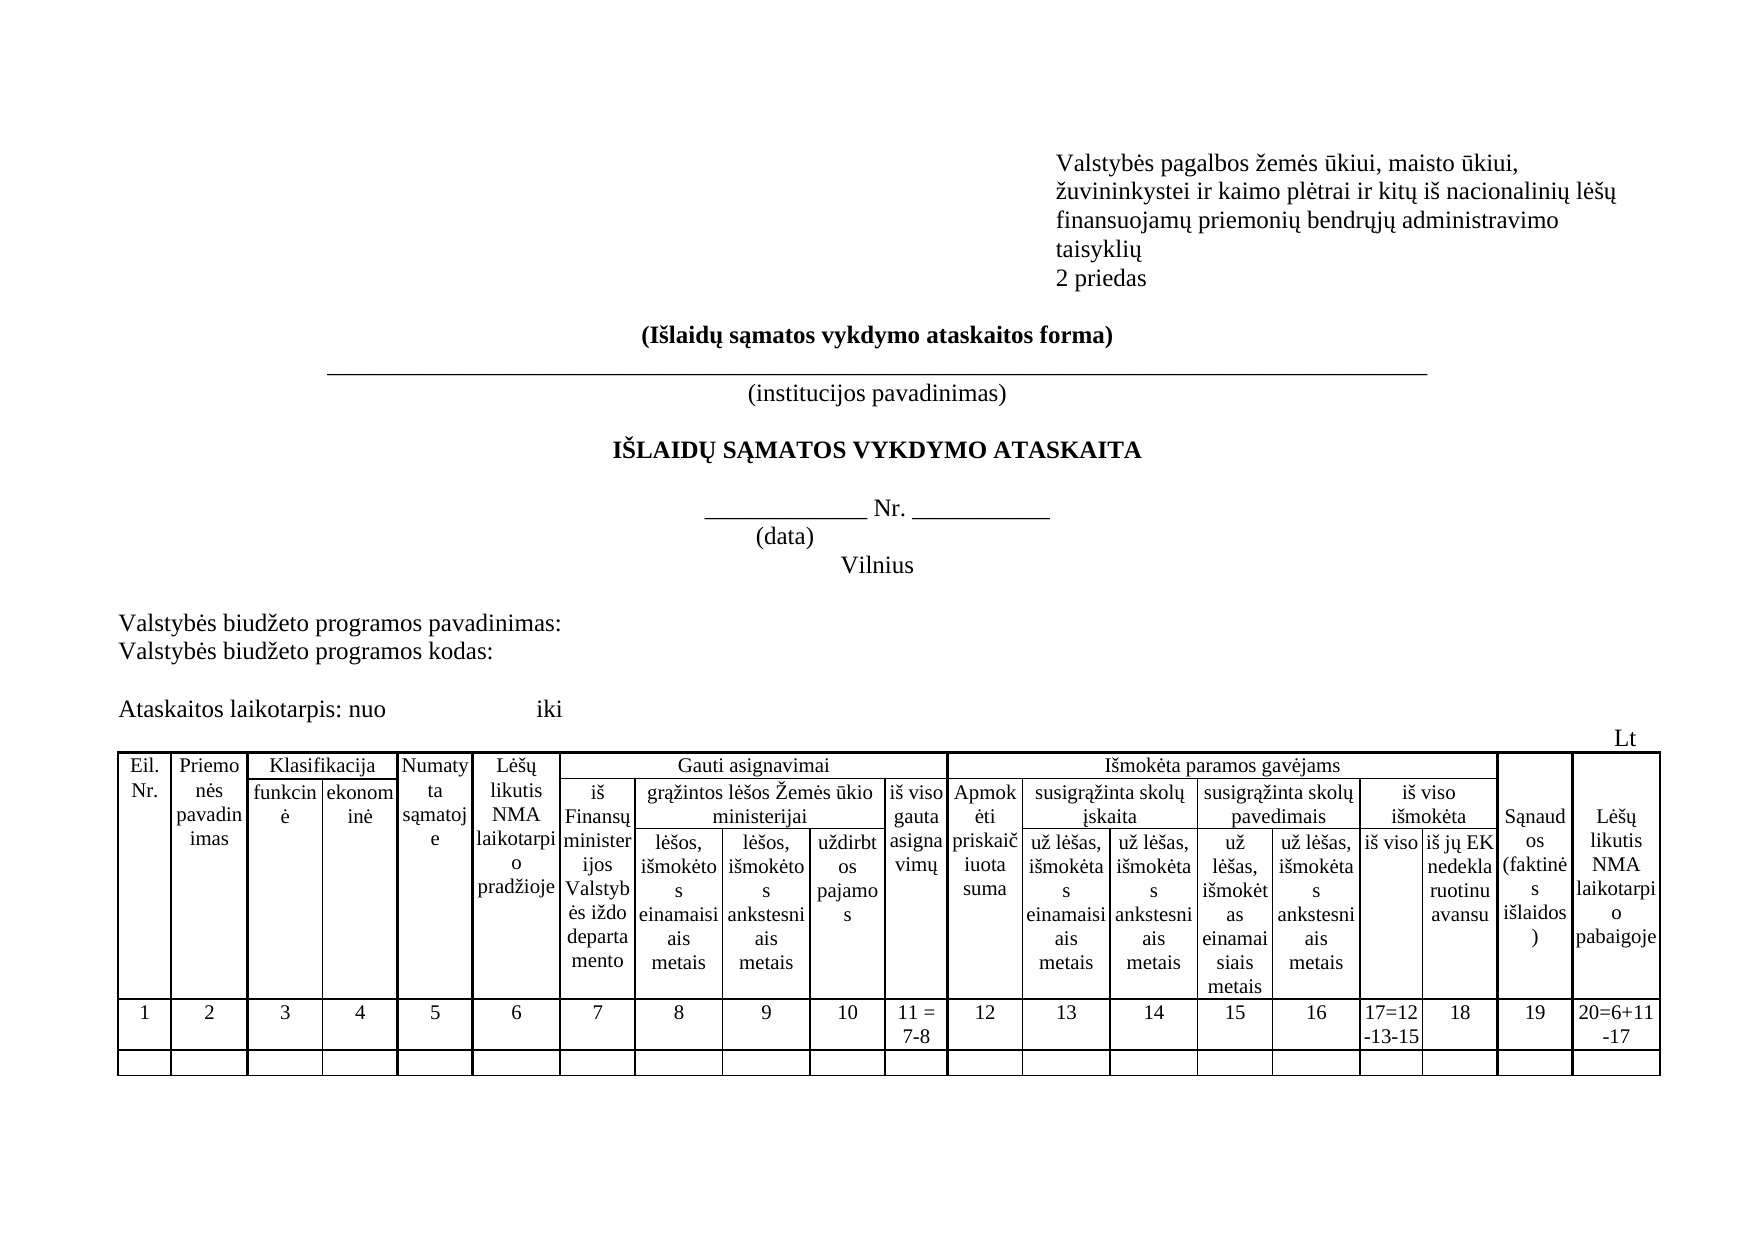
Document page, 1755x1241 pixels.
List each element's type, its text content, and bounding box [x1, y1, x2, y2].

table_cell už lėšas, išmokėtas ankstesniais metais [1273, 829, 1359, 998]
text Valstybės biudžeto programos pavadinimas: [118, 608, 1636, 636]
table_cell 19 [1499, 1000, 1571, 1048]
table_cell susigrąžinta skolų įskaita [1023, 779, 1197, 828]
table_cell 10 [811, 1000, 884, 1048]
table_cell 18 [1423, 1000, 1496, 1048]
table_cell už lėšas, išmokėtas ankstesniais metais [1111, 829, 1197, 998]
text (data) [756, 521, 1636, 550]
table_cell [723, 1051, 809, 1074]
table_cell [1023, 1051, 1109, 1074]
table_cell 12 [949, 1000, 1022, 1048]
table_cell [172, 1051, 246, 1074]
table_header Eil. Nr. [119, 754, 170, 998]
table_cell [1111, 1051, 1197, 1074]
table_cell už lėšas, išmokėtas einamaisiais metais [1023, 829, 1109, 998]
text 2 priedas [1056, 263, 1636, 291]
table_cell 11 = 7-8 [886, 1000, 946, 1048]
table_header Priemonės pavadinimas [172, 754, 246, 998]
table_cell grąžintos lėšos Žemės ūkio ministerijai [636, 779, 884, 828]
table_cell iš viso [1361, 829, 1422, 998]
table_header Gauti asignavimai [561, 754, 946, 777]
text ________________________________________________________________________________________ [118, 349, 1636, 378]
table_cell [1361, 1051, 1422, 1074]
table_cell [949, 1051, 1022, 1074]
table_cell [1574, 1051, 1659, 1074]
table_cell [249, 1051, 322, 1074]
text Valstybės biudžeto programos kodas: [118, 636, 1636, 665]
table_cell [636, 1051, 722, 1074]
table_cell [474, 1051, 559, 1074]
table_header Lėšų likutis NMA laikotarpio pradžioje [474, 754, 559, 998]
table_cell iš jų EK nedeklaruotinu avansu [1423, 829, 1496, 998]
table_cell [561, 1051, 634, 1074]
table_cell 7 [561, 1000, 634, 1048]
table_cell [1423, 1051, 1496, 1074]
table_cell 14 [1111, 1000, 1197, 1048]
table_cell 20=6+11-17 [1574, 1000, 1659, 1048]
table_header Išmokėta paramos gavėjams [949, 754, 1496, 777]
text Lt [118, 723, 1636, 751]
table_cell uždirbtos pajamos [811, 829, 884, 998]
table_cell 16 [1273, 1000, 1359, 1048]
table_cell 4 [323, 1000, 396, 1048]
table_cell iš Finansų ministerijos Valstybės iždo departamento [561, 779, 634, 998]
table_cell 6 [474, 1000, 559, 1048]
table_cell [119, 1051, 170, 1074]
table_cell už lėšas, išmokėtas einamaisiais metais [1198, 829, 1272, 998]
table_cell 8 [636, 1000, 722, 1048]
table_cell 9 [723, 1000, 809, 1048]
table_cell funkcinė [249, 780, 322, 998]
table_cell 13 [1023, 1000, 1109, 1048]
table_cell [1198, 1051, 1272, 1074]
table_header Klasifikacija [249, 754, 396, 777]
table_cell susigrąžinta skolų pavedimais [1198, 779, 1359, 828]
table_cell iš viso išmokėta [1361, 779, 1496, 828]
table_cell 1 [119, 1000, 170, 1048]
table_cell 5 [399, 1000, 471, 1048]
table_cell [1499, 1051, 1571, 1074]
table_cell [399, 1051, 471, 1074]
text Vilnius [118, 550, 1636, 579]
table_cell 2 [172, 1000, 246, 1048]
table_cell [323, 1051, 396, 1074]
table_cell 15 [1198, 1000, 1272, 1048]
table_cell [811, 1051, 884, 1074]
table_header Numatyta sąmatoje [399, 754, 471, 998]
table_header Sąnaudos (faktinės išlaidos) [1499, 754, 1571, 998]
table_cell [886, 1051, 946, 1074]
table_cell ekonominė [323, 780, 396, 998]
text (Išlaidų sąmatos vykdymo ataskaitos forma) [118, 320, 1636, 349]
table_cell lėšos, išmokėtos einamaisiais metais [636, 829, 722, 998]
text (institucijos pavadinimas) [118, 378, 1636, 406]
table_cell lėšos, išmokėtos ankstesniais metais [723, 829, 809, 998]
table_cell 17=12-13-15 [1361, 1000, 1422, 1048]
table_cell Apmokėti priskaičiuota suma [949, 779, 1022, 998]
table_cell iš viso gauta asignavimų [886, 779, 946, 998]
table_header Lėšų likutis NMA laikotarpio pabaigoje [1574, 754, 1659, 998]
text Ataskaitos laikotarpis: nuo iki [118, 694, 1636, 723]
table_cell [1273, 1051, 1359, 1074]
table_cell 3 [249, 1000, 322, 1048]
text IŠLAIDŲ SĄMATOS VYKDYMO ATASKAITA [118, 435, 1636, 464]
text _____________ Nr. ___________ [118, 493, 1636, 521]
text Valstybės pagalbos žemės ūkiui, maisto ūkiui, žuvininkystei ir kaimo plėtrai ir kitų iš nacionalinių lėšų finansuojamų priemonių bendrųjų administravimo taisyklių [1056, 148, 1636, 263]
